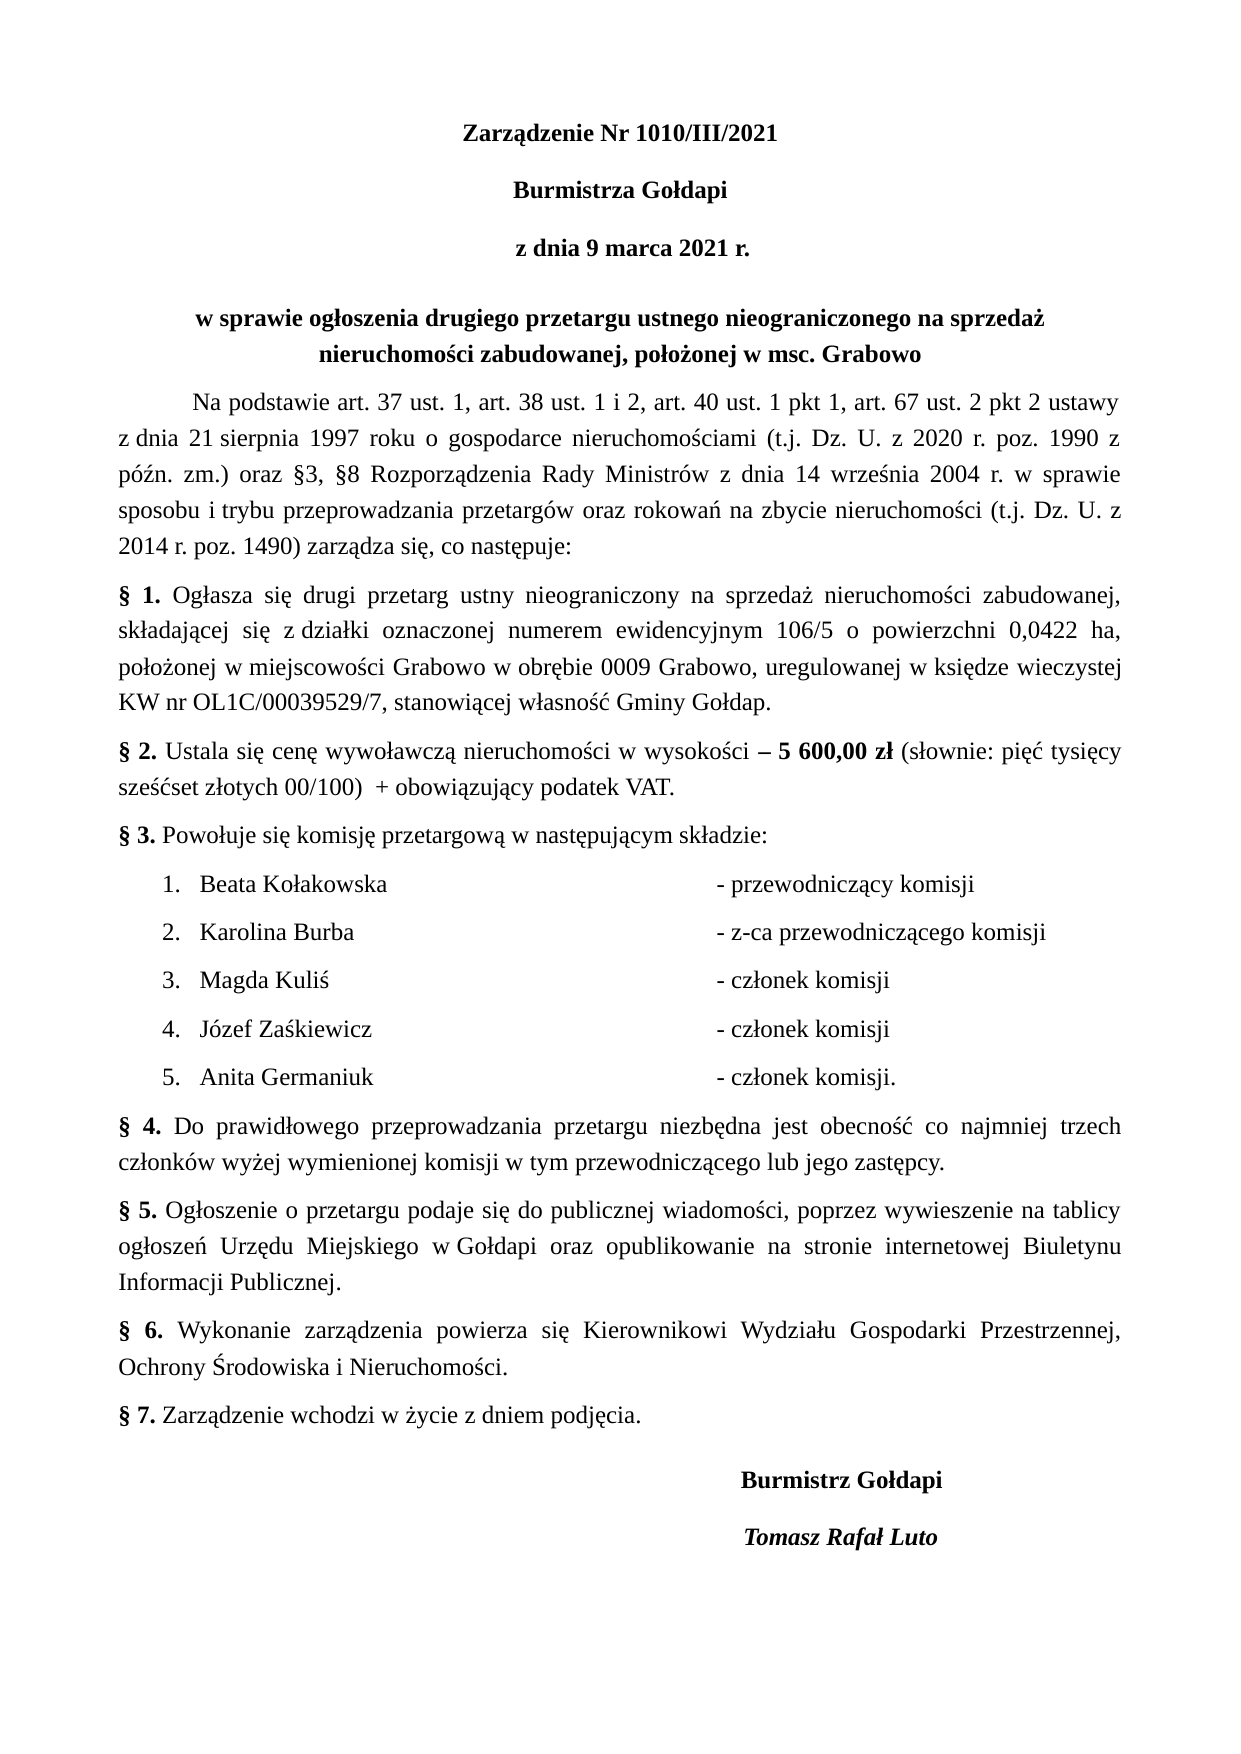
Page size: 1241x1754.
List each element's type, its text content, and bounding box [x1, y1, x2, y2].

text § 3. Powołuje się komisję przetargową w następującym składzie: [118, 820, 1122, 849]
list Karolina Burba - z-ca przewodniczącego komisji [162, 917, 1122, 946]
text § 5. Ogłoszenie o przetargu podaje się do publicznej wiadomości, poprzez wywieszenie na tablicy ogłoszeń Urzędu Miejskiego w Gołdapi oraz opublikowanie na stronie internetowej Biuletynu Informacji Publicznej. [118, 1195, 1122, 1296]
text § 2. Ustala się cenę wywoławczą nieruchomości w wysokości – 5 600,00 zł (słownie: pięć tysięcy sześćset złotych 00/100) + obowiązujący podatek VAT. [118, 736, 1122, 801]
text z dnia 9 marca 2021 r. [118, 233, 1122, 262]
text § 1. Ogłasza się drugi przetarg ustny nieograniczony na sprzedaż nieruchomości zabudowanej, składającej się z działki oznaczonej numerem ewidencyjnym 106/5 o powierzchni 0,0422 ha, położonej w miejscowości Grabowo w obrębie 0009 Grabowo, uregulowanej w księdze wieczystej KW nr OL1C/00039529/7, stanowiącej własność Gminy Gołdap. [118, 580, 1122, 716]
text Tomasz Rafał Luto [118, 1522, 1122, 1551]
text Burmistrz Gołdapi [118, 1465, 1122, 1493]
text Zarządzenie Nr 1010/III/2021 [118, 118, 1122, 147]
list Beata Kołakowska - przewodniczący komisji [162, 869, 1122, 897]
list Anita Germaniuk - członek komisji. [162, 1062, 1122, 1091]
text Burmistrza Gołdapi [118, 176, 1122, 204]
text § 4. Do prawidłowego przeprowadzania przetargu niezbędna jest obecność co najmniej trzech członków wyżej wymienionej komisji w tym przewodniczącego lub jego zastępcy. [118, 1111, 1122, 1176]
text Na podstawie art. 37 ust. 1, art. 38 ust. 1 i 2, art. 40 ust. 1 pkt 1, art. 67 ust. 2 pkt 2 ustawy z dnia 21 sierpnia 1997 roku o gospodarce nieruchomościami (t.j. Dz. U. z 2020 r. poz. 1990 z późn. zm.) oraz §3, §8 Rozporządzenia Rady Ministrów z dnia 14 września 2004 r. w sprawie sposobu i trybu przeprowadzania przetargów oraz rokowań na zbycie nieruchomości (t.j. Dz. U. z 2014 r. poz. 1490) zarządza się, co następuje: [118, 387, 1122, 560]
list Magda Kuliś - członek komisji [162, 966, 1122, 994]
text § 6. Wykonanie zarządzenia powierza się Kierownikowi Wydziału Gospodarki Przestrzennej, Ochrony Środowiska i Nieruchomości. [118, 1316, 1122, 1380]
list Józef Zaśkiewicz - członek komisji [162, 1014, 1122, 1043]
text w sprawie ogłoszenia drugiego przetargu ustnego nieograniczonego na sprzedaż nieruchomości zabudowanej, położonej w msc. Grabowo [118, 303, 1122, 368]
text § 7. Zarządzenie wchodzi w życie z dniem podjęcia. [118, 1400, 1122, 1429]
